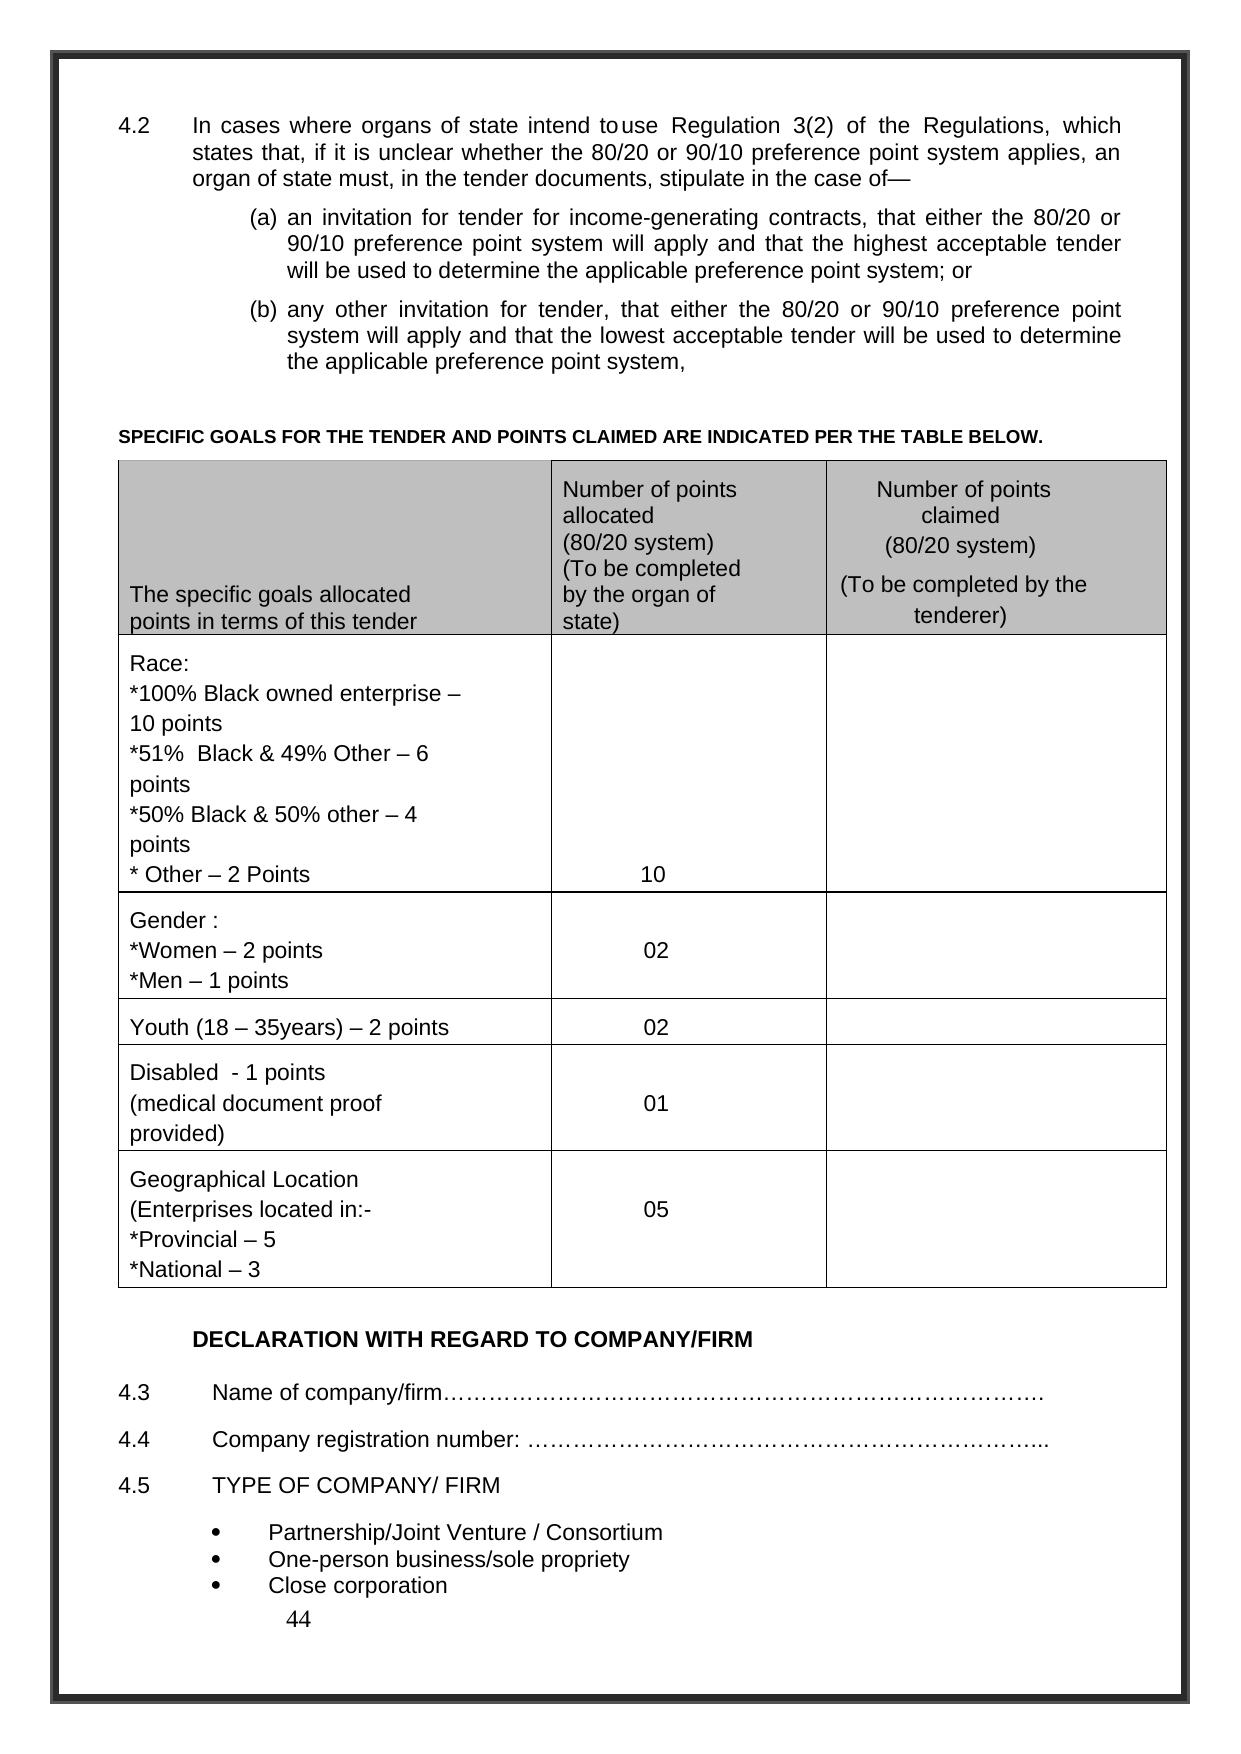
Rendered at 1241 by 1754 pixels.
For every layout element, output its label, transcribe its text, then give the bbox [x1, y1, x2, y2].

table_cell [827, 1045, 1166, 1150]
list Name of company/firm……………………………………………………………………. [118, 1379, 1122, 1406]
table_cell Youth (18 – 35years) – 2 points [119, 999, 551, 1044]
table_cell Race: *100% Black owned enterprise – 10 points *51% Black & 49% Other – 6 points *50% Black & 50% other – 4 points * Other – 2 Points [119, 635, 551, 891]
table_cell [827, 635, 1166, 891]
table_cell 02 [552, 999, 826, 1044]
list any other invitation for tender, that either the 80/20 or 90/10 preference point system will apply and that the lowest acceptable tender will be used to determine the applicable preference point system, [249, 296, 1122, 375]
table_cell Gender : *Women – 2 points *Men – 1 points [119, 893, 551, 998]
table_cell [827, 999, 1166, 1044]
list an invitation for tender for income-generating contracts, that either the 80/20 or 90/10 preference point system will apply and that the highest acceptable tender will be used to determine the applicable preference point system; or [249, 204, 1122, 283]
text SPECIFIC GOALS FOR THE TENDER AND POINTS CLAIMED ARE INDICATED PER THE TABLE BELOW. [118, 426, 1122, 448]
table_cell 01 [552, 1045, 826, 1150]
table_header Number of points allocated (80/20 system) (To be completed by the organ of state) [552, 461, 826, 634]
table_cell Geographical Location (Enterprises located in:- *Provincial – 5 *National – 3 [119, 1151, 551, 1287]
list TYPE OF COMPANY/ FIRM [118, 1472, 1122, 1499]
text  One-person business/sole propriety [212, 1546, 1122, 1572]
table_cell 10 [552, 635, 826, 891]
table_cell 02 [552, 893, 826, 998]
text  Close corporation [212, 1572, 1122, 1598]
table_cell [827, 893, 1166, 998]
table_cell [827, 1151, 1166, 1287]
table_header Number of points claimed (80/20 system) (To be completed by the tenderer) [827, 461, 1166, 634]
table_cell 05 [552, 1151, 826, 1287]
table_cell Disabled - 1 points (medical document proof provided) [119, 1045, 551, 1150]
list Company registration number: …………………………………………………………... [118, 1426, 1112, 1452]
text DECLARATION WITH REGARD TO COMPANY/FIRM [118, 1326, 1122, 1353]
table_header The specific goals allocated points in terms of this tender [119, 461, 551, 634]
list In cases where organs of state intend to use Regulation 3(2) of the Regulations, which states that, if it is unclear whether the 80/20 or 90/10 preference point system applies, an organ of state must, in the tender documents, stipulate in the case of— [118, 112, 1122, 192]
text  Partnership/Joint Venture / Consortium [212, 1519, 1122, 1546]
